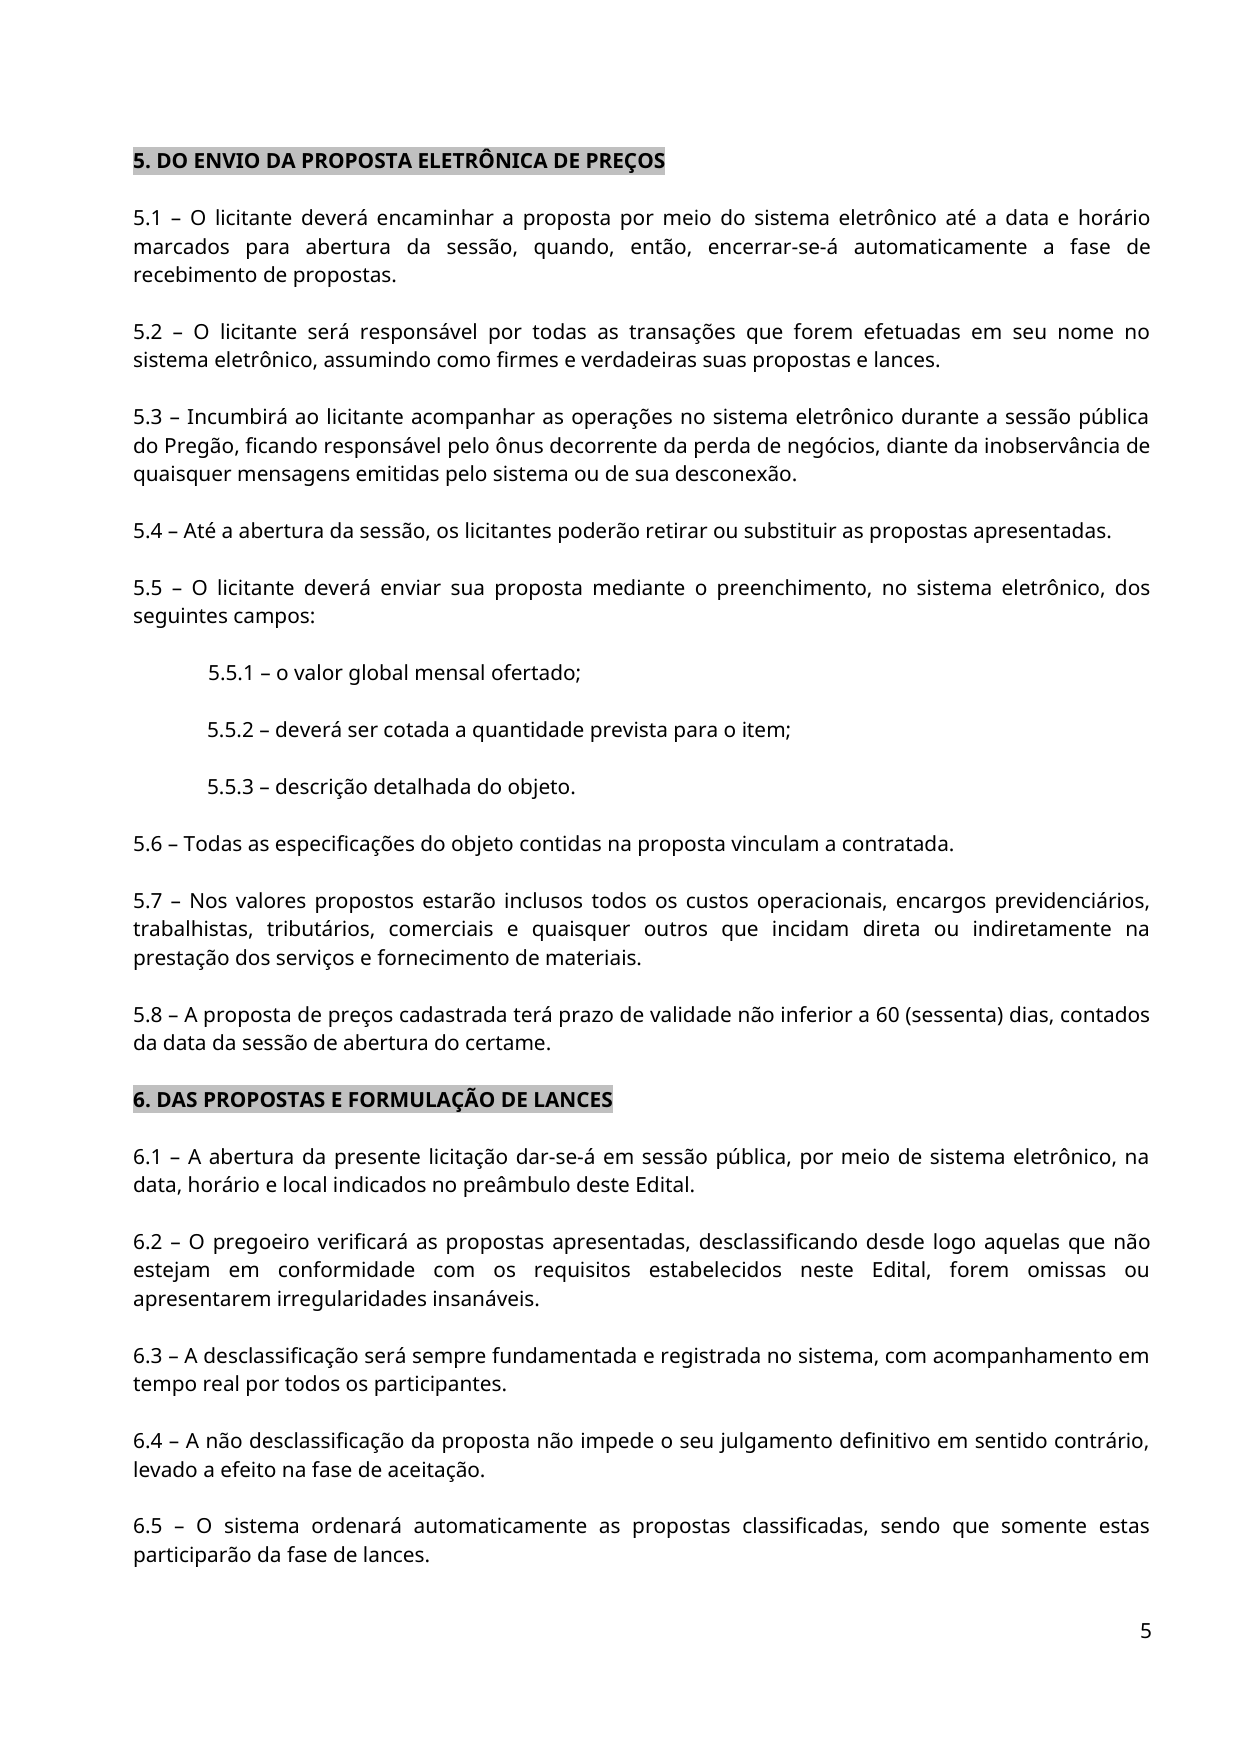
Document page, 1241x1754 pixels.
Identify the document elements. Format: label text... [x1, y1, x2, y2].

text 5.3 – Incumbirá ao licitante acompanhar as operações no sistema eletrônico durante a sessão pública do Pregão, ficando responsável pelo ônus decorrente da perda de negócios, diante da inobservância de quaisquer mensagens emitidas pelo sistema ou de sua desconexão. [133, 402, 1152, 488]
text 6.4 – A não desclassificação da proposta não impede o seu julgamento definitivo em sentido contrário, levado a efeito na fase de aceitação. [133, 1426, 1152, 1483]
text 5.2 – O licitante será responsável por todas as transações que forem efetuadas em seu nome no sistema eletrônico, assumindo como firmes e verdadeiras suas propostas e lances. [133, 317, 1152, 374]
text 6. DAS PROPOSTAS E FORMULAÇÃO DE LANCES [133, 1085, 1152, 1113]
text 6.5 – O sistema ordenará automaticamente as propostas classificadas, sendo que somente estas participarão da fase de lances. [133, 1512, 1152, 1568]
text 5. DO ENVIO DA PROPOSTA ELETRÔNICA DE PREÇOS [133, 147, 1152, 175]
text 5.6 – Todas as especificações do objeto contidas na proposta vinculam a contratada. [133, 829, 1152, 857]
text 5.1 – O licitante deverá encaminhar a proposta por meio do sistema eletrônico até a data e horário marcados para abertura da sessão, quando, então, encerrar-se-á automaticamente a fase de recebimento de propostas. [133, 203, 1152, 289]
text 5.5.2 – deverá ser cotada a quantidade prevista para o item; [207, 715, 1152, 744]
text 5.5 – O licitante deverá enviar sua proposta mediante o preenchimento, no sistema eletrônico, dos seguintes campos: [133, 573, 1152, 630]
text 6.2 – O pregoeiro verificará as propostas apresentadas, desclassificando desde logo aquelas que não estejam em conformidade com os requisitos estabelecidos neste Edital, forem omissas ou apresentarem irregularidades insanáveis. [133, 1227, 1152, 1312]
text 5.8 – A proposta de preços cadastrada terá prazo de validade não inferior a 60 (sessenta) dias, contados da data da sessão de abertura do certame. [133, 1000, 1152, 1057]
text 5.5.3 – descrição detalhada do objeto. [207, 772, 1152, 801]
text 5.7 – Nos valores propostos estarão inclusos todos os custos operacionais, encargos previdenciários, trabalhistas, tributários, comerciais e quaisquer outros que incidam direta ou indiretamente na prestação dos serviços e fornecimento de materiais. [133, 886, 1152, 971]
text 6.3 – A desclassificação será sempre fundamentada e registrada no sistema, com acompanhamento em tempo real por todos os participantes. [133, 1341, 1152, 1398]
text 5.4 – Até a abertura da sessão, os licitantes poderão retirar ou substituir as propostas apresentadas. [133, 516, 1152, 545]
text 6.1 – A abertura da presente licitação dar-se-á em sessão pública, por meio de sistema eletrônico, na data, horário e local indicados no preâmbulo deste Edital. [133, 1142, 1152, 1199]
text 5.5.1 – o valor global mensal ofertado; [208, 658, 1152, 687]
